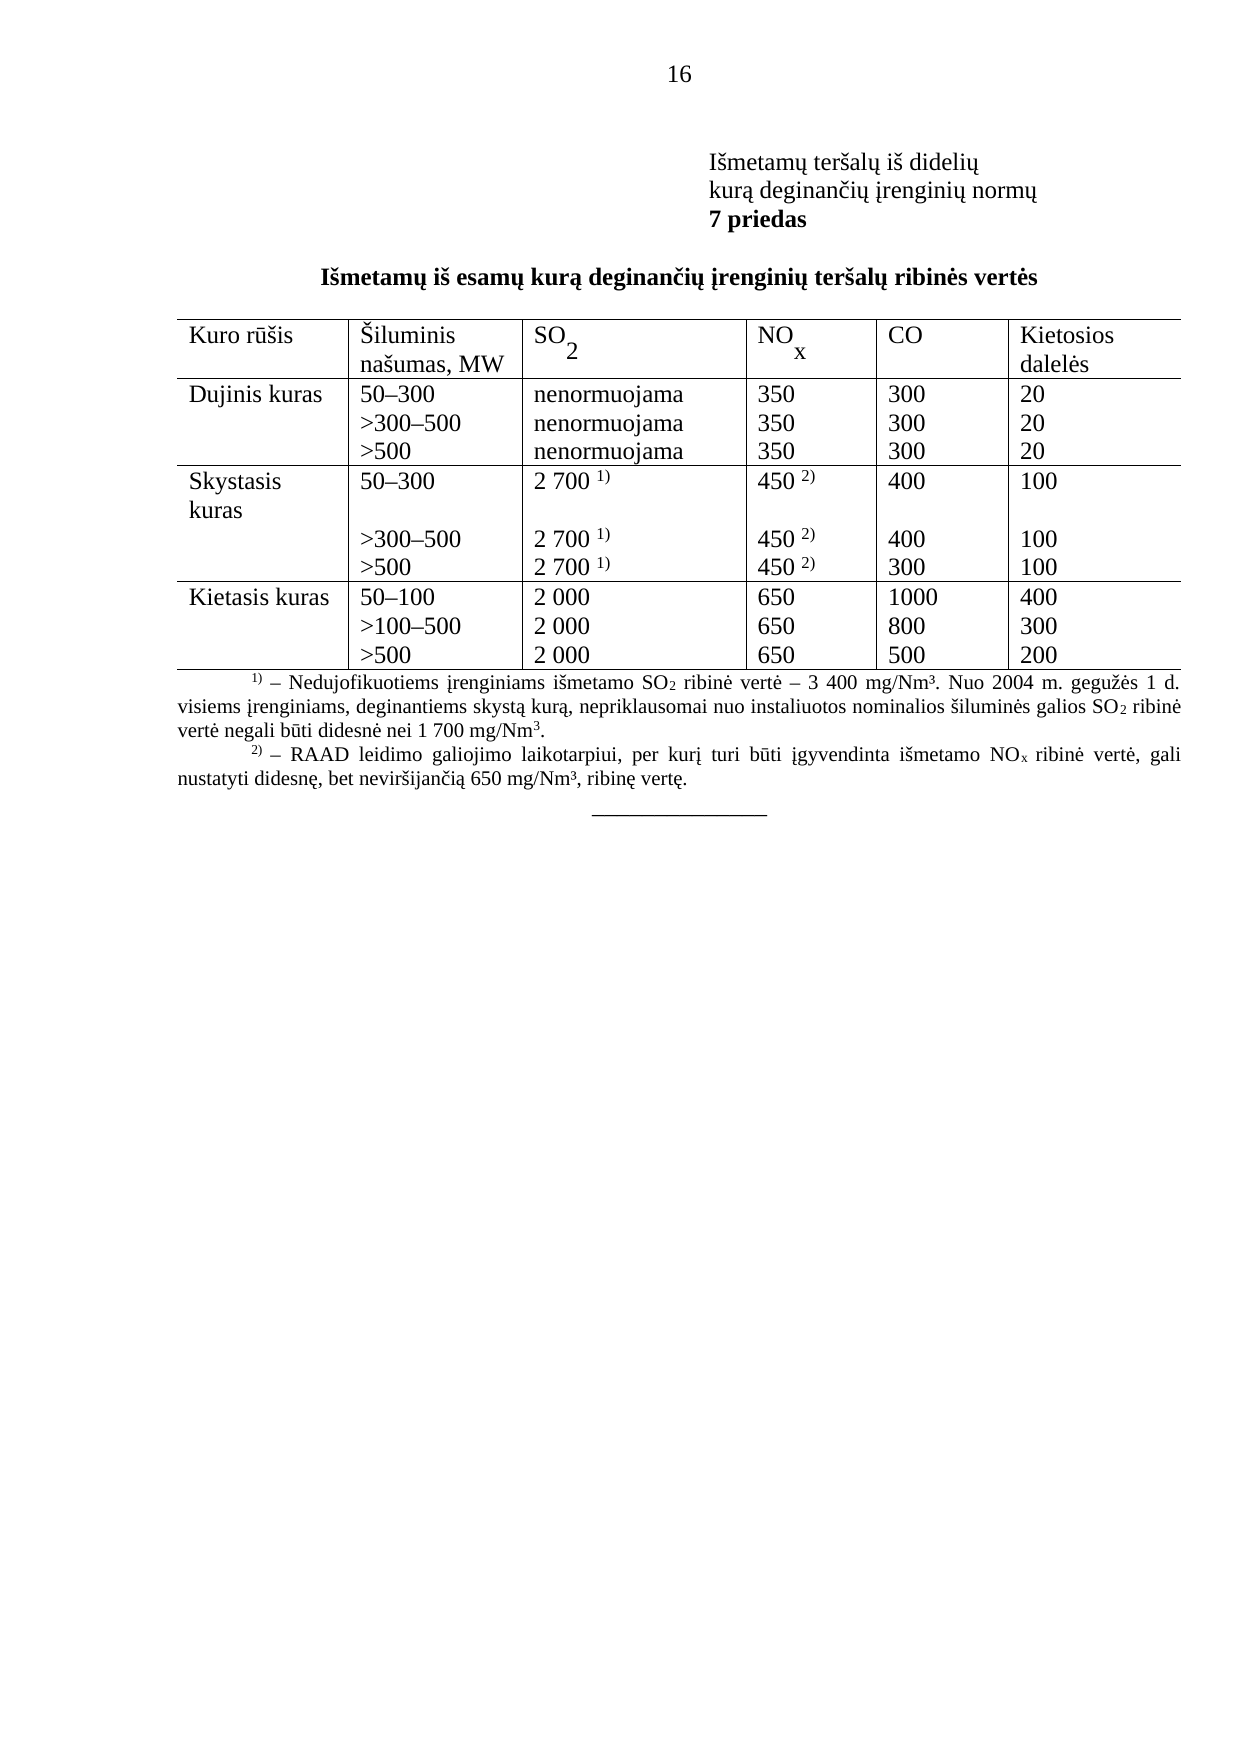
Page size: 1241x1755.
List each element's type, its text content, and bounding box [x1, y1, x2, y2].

table_cell 350 [747, 379, 876, 408]
table_header Šiluminis našumas, MW [349, 320, 522, 378]
table_cell >500 [349, 436, 522, 465]
table_cell >100–500 [349, 611, 522, 640]
table_cell 650 [747, 611, 876, 640]
table_cell Dujinis kuras [177, 379, 348, 408]
table_cell [177, 524, 348, 552]
table_cell 800 [877, 611, 1008, 640]
table_cell nenormuojama [523, 408, 746, 436]
table_cell 50–300 [349, 466, 522, 524]
table_cell >300–500 [349, 524, 522, 552]
text kurą deginančių įrenginių normų [177, 176, 1181, 204]
table_cell 650 [747, 582, 876, 611]
table_cell 300 [877, 436, 1008, 465]
table_cell >500 [349, 640, 522, 668]
table_cell 300 [1009, 611, 1181, 640]
table_cell 400 [877, 466, 1008, 524]
table_cell 2 000 [523, 582, 746, 611]
text ______________ [177, 790, 1181, 819]
table_cell 100 [1009, 524, 1181, 552]
table_cell 450 2) [747, 553, 876, 581]
table_cell 2 700 1) [523, 466, 746, 524]
table_cell 20 [1009, 436, 1181, 465]
table_cell 500 [877, 640, 1008, 668]
table_cell 350 [747, 408, 876, 436]
table_cell 50–100 [349, 582, 522, 611]
table_header Kuro rūšis [177, 320, 348, 378]
table_cell [177, 640, 348, 668]
table_cell 300 [877, 553, 1008, 581]
text 7 priedas [177, 204, 1181, 233]
table_cell 2 700 1) [523, 524, 746, 552]
table_cell 400 [877, 524, 1008, 552]
table_cell 2 700 1) [523, 553, 746, 581]
table_cell 300 [877, 379, 1008, 408]
table_cell 650 [747, 640, 876, 668]
table_header Kietosios dalelės [1009, 320, 1181, 378]
table_cell 200 [1009, 640, 1181, 668]
table_cell [177, 408, 348, 436]
text Išmetamų teršalų iš didelių [177, 147, 1181, 176]
table_cell 300 [877, 408, 1008, 436]
table_cell 20 [1009, 408, 1181, 436]
table_cell 2 000 [523, 611, 746, 640]
table_cell [177, 611, 348, 640]
table_cell 100 [1009, 553, 1181, 581]
table_cell 100 [1009, 466, 1181, 524]
table_cell 2 000 [523, 640, 746, 668]
table_cell 400 [1009, 582, 1181, 611]
table_cell >500 [349, 553, 522, 581]
table_cell 20 [1009, 379, 1181, 408]
table_cell >300–500 [349, 408, 522, 436]
table_cell 450 2) [747, 524, 876, 552]
table_header NOx [747, 320, 876, 378]
text 1) – Nedujofikuotiems įrenginiams išmetamo SO2 ribinė vertė – 3 400 mg/Nm³. Nuo 2004 m. gegužės 1 d. visiems įrenginiams, deginantiems skystą kurą, nepriklausomai nuo instaliuotos nominalios šiluminės galios SO2 ribinė vertė negali būti didesnė nei 1 700 mg/Nm3. [177, 670, 1181, 742]
text 2) – RAAD leidimo galiojimo laikotarpiui, per kurį turi būti įgyvendinta išmetamo NOx ribinė vertė, gali nustatyti didesnę, bet neviršijančią 650 mg/Nm³, ribinę vertę. [177, 742, 1181, 790]
table_cell nenormuojama [523, 436, 746, 465]
table_header CO [877, 320, 1008, 378]
table_cell nenormuojama [523, 379, 746, 408]
table_cell 450 2) [747, 466, 876, 524]
table_cell [177, 436, 348, 465]
text Išmetamų iš esamų kurą deginančių įrenginių teršalų ribinės vertės [177, 262, 1181, 291]
table_cell 1000 [877, 582, 1008, 611]
table_header SO2 [523, 320, 746, 378]
table_cell Skystasis kuras [177, 466, 348, 524]
table_cell 350 [747, 436, 876, 465]
table_cell 50–300 [349, 379, 522, 408]
table_cell Kietasis kuras [177, 582, 348, 611]
table_cell [177, 553, 348, 581]
